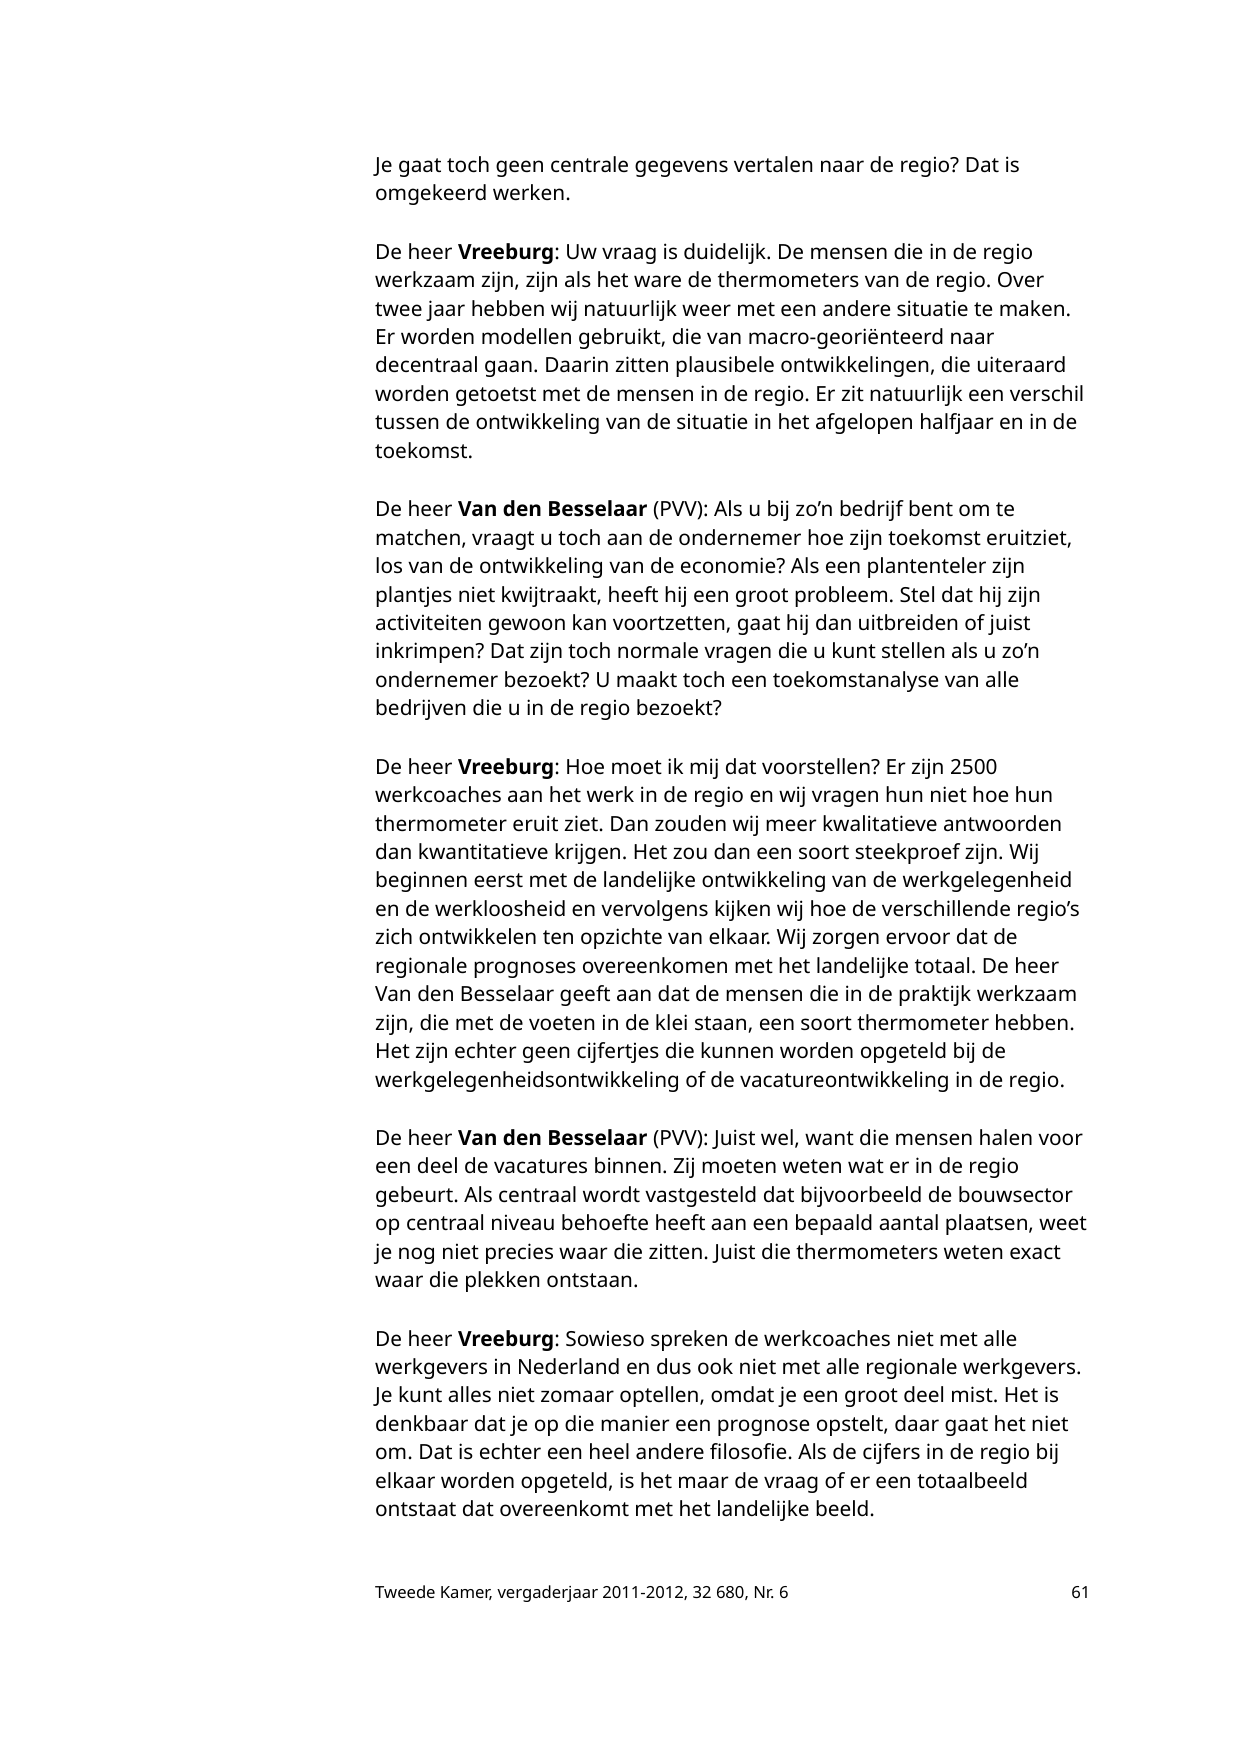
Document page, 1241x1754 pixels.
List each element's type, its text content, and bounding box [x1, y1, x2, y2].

text Je gaat toch geen centrale gegevens vertalen naar de regio? Dat is omgekeerd werken. [375, 150, 1090, 207]
text De heer Van den Besselaar (PVV): Juist wel, want die mensen halen voor een deel de vacatures binnen. Zij moeten weten wat er in de regio gebeurt. Als centraal wordt vastgesteld dat bijvoorbeeld de bouwsector op centraal niveau behoefte heeft aan een bepaald aantal plaatsen, weet je nog niet precies waar die zitten. Juist die thermometers weten exact waar die plekken ontstaan. [375, 1123, 1090, 1294]
text De heer Vreeburg: Sowieso spreken de werkcoaches niet met alle werkgevers in Nederland en dus ook niet met alle regionale werkgevers. Je kunt alles niet zomaar optellen, omdat je een groot deel mist. Het is denkbaar dat je op die manier een prognose opstelt, daar gaat het niet om. Dat is echter een heel andere filosofie. Als de cijfers in de regio bij elkaar worden opgeteld, is het maar de vraag of er een totaalbeeld ontstaat dat overeenkomt met het landelijke beeld. [375, 1324, 1090, 1523]
text De heer Vreeburg: Uw vraag is duidelijk. De mensen die in de regio werkzaam zijn, zijn als het ware de thermometers van de regio. Over twee jaar hebben wij natuurlijk weer met een andere situatie te maken. Er worden modellen gebruikt, die van macro-georiënteerd naar decentraal gaan. Daarin zitten plausibele ontwikkelingen, die uiteraard worden getoetst met de mensen in de regio. Er zit natuurlijk een verschil tussen de ontwikkeling van de situatie in het afgelopen halfjaar en in de toekomst. [375, 237, 1090, 464]
text De heer Vreeburg: Hoe moet ik mij dat voorstellen? Er zijn 2500 werkcoaches aan het werk in de regio en wij vragen hun niet hoe hun thermometer eruit ziet. Dan zouden wij meer kwalitatieve antwoorden dan kwantitatieve krijgen. Het zou dan een soort steekproef zijn. Wij beginnen eerst met de landelijke ontwikkeling van de werkgelegenheid en de werkloosheid en vervolgens kijken wij hoe de verschillende regio’s zich ontwikkelen ten opzichte van elkaar. Wij zorgen ervoor dat de regionale prognoses overeenkomen met het landelijke totaal. De heer Van den Besselaar geeft aan dat de mensen die in de praktijk werkzaam zijn, die met de voeten in de klei staan, een soort thermometer hebben. Het zijn echter geen cijfertjes die kunnen worden opgeteld bij de werkgelegenheidsontwikkeling of de vacatureontwikkeling in de regio. [375, 752, 1090, 1093]
text De heer Van den Besselaar (PVV): Als u bij zo’n bedrijf bent om te matchen, vraagt u toch aan de ondernemer hoe zijn toekomst eruitziet, los van de ontwikkeling van de economie? Als een plantenteler zijn plantjes niet kwijtraakt, heeft hij een groot probleem. Stel dat hij zijn activiteiten gewoon kan voortzetten, gaat hij dan uitbreiden of juist inkrimpen? Dat zijn toch normale vragen die u kunt stellen als u zo’n ondernemer bezoekt? U maakt toch een toekomstanalyse van alle bedrijven die u in de regio bezoekt? [375, 494, 1090, 722]
